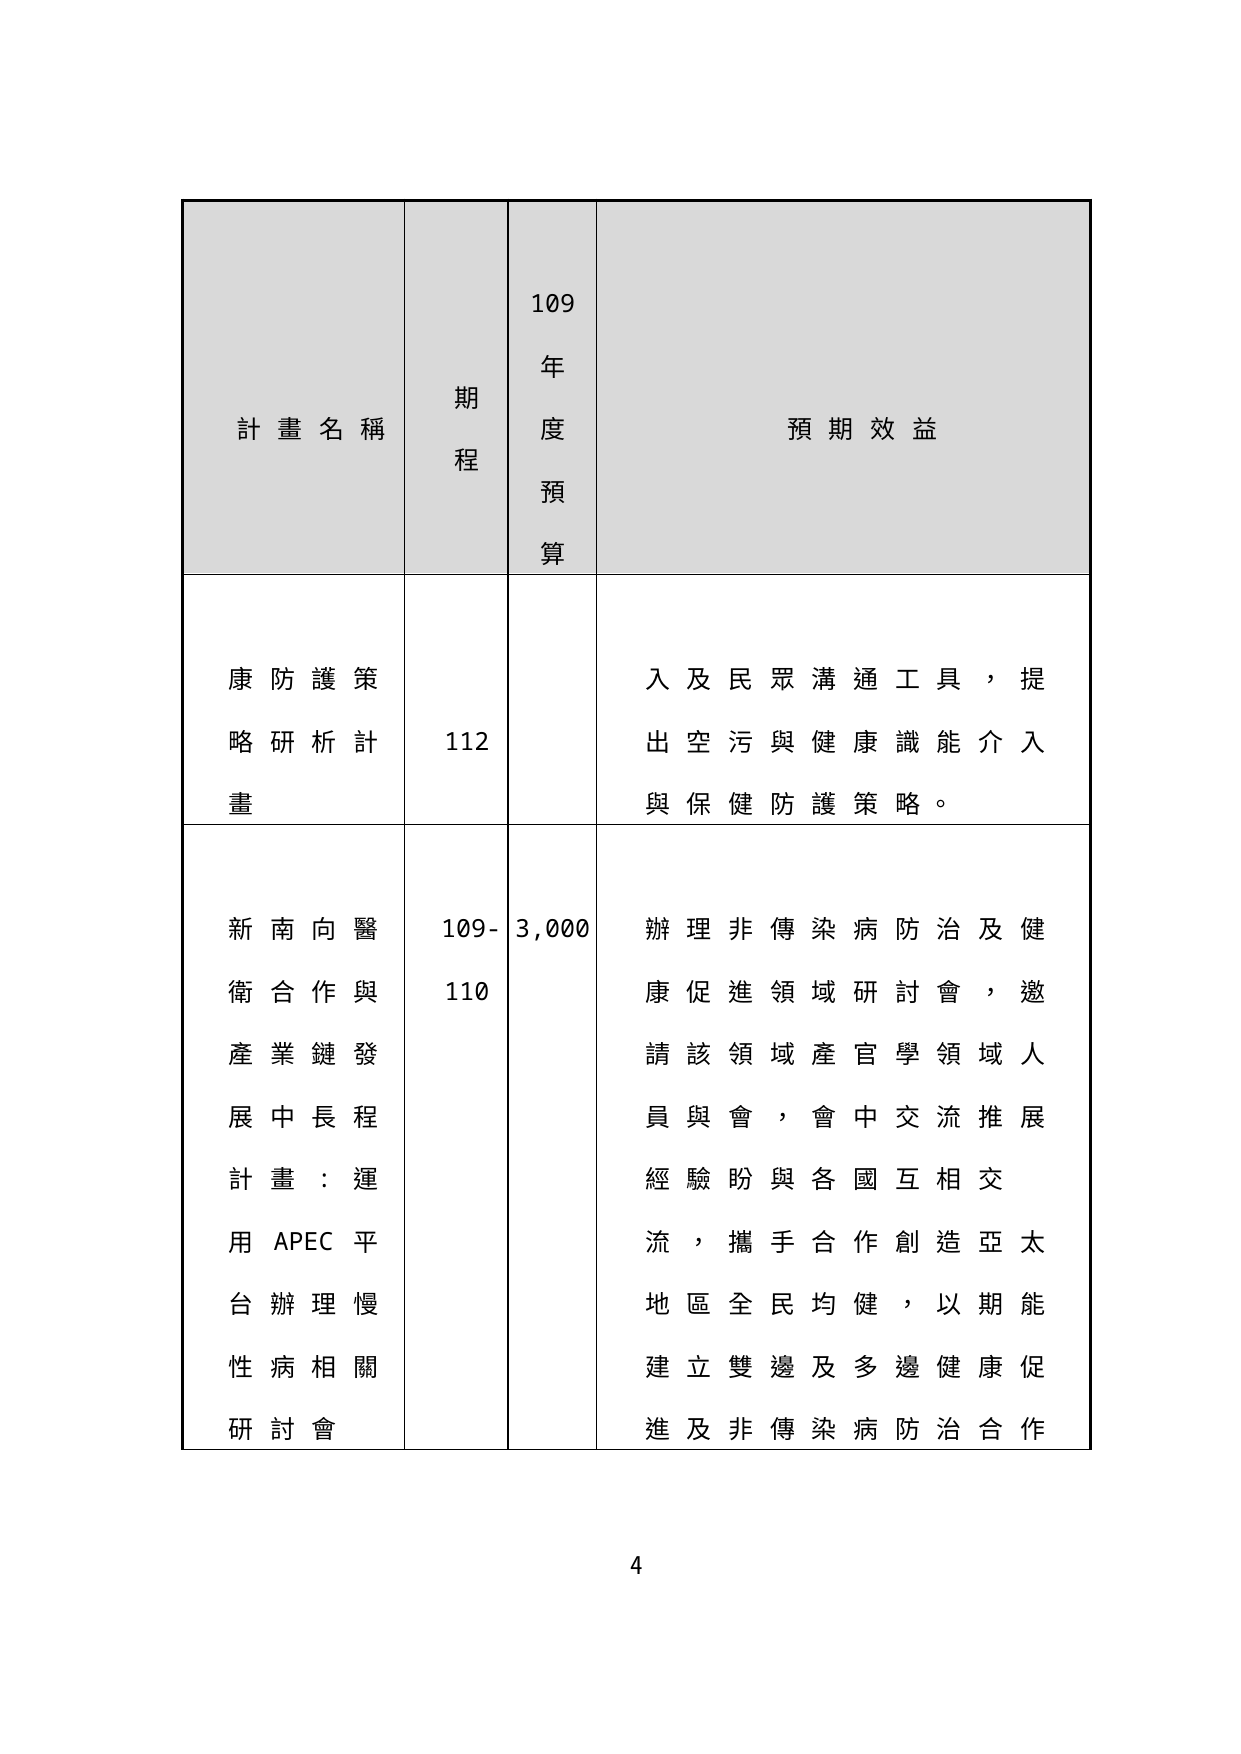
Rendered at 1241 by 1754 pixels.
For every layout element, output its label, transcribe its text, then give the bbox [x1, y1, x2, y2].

table_cell 109-110 [405, 825, 507, 1448]
table_cell 入及民眾溝通工具，提出空污與健康識能介入與保健防護策略。 [597, 575, 1089, 823]
table_cell [509, 575, 596, 823]
table_header 預期效益 [597, 202, 1089, 573]
table_cell 康防護策略研析計畫 [184, 575, 404, 823]
table_cell 辦理非傳染病防治及健康促進領域研討會，邀請該領域產官學領域人員與會，會中交流推展經驗盼與各國互相交流，攜手合作創造亞太地區全民均健，以期能建立雙邊及多邊健康促進及非傳染病防治合作 [597, 825, 1089, 1448]
table_header 期程 [405, 202, 507, 573]
table_cell 新南向醫衛合作與產業鏈發展中長程計畫:運用APEC平台辦理慢性病相關研討會 [184, 825, 404, 1448]
table_cell 3,000 [509, 825, 596, 1448]
table_cell 112 [405, 575, 507, 823]
table_header 計畫名稱 [184, 202, 404, 573]
table_header 109年度預算 [509, 202, 596, 573]
